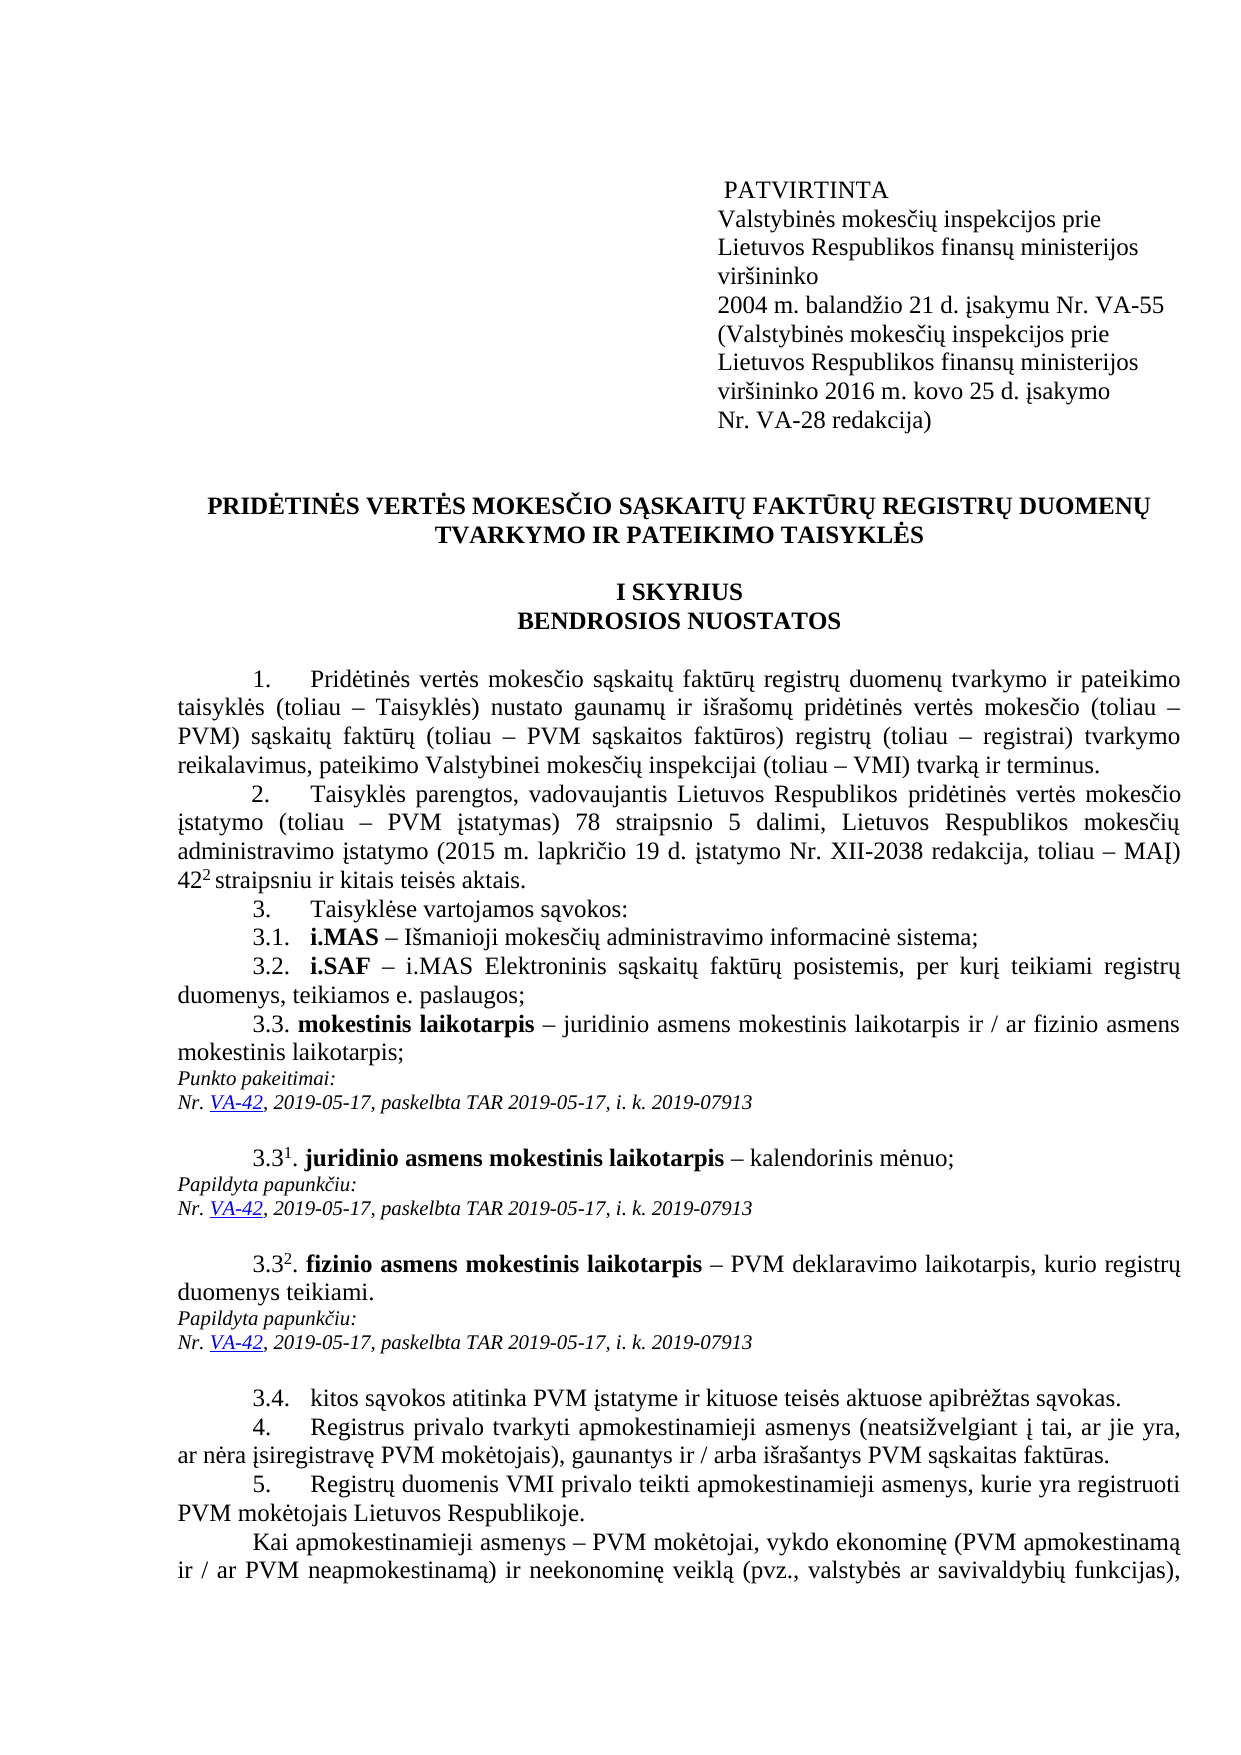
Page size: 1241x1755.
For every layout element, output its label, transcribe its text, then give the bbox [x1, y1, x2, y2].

text 5. Registrų duomenis VMI privalo teikti apmokestinamieji asmenys, kurie yra registruoti PVM mokėtojais Lietuvos Respublikoje. [177, 1469, 1181, 1527]
text 3.2. i.SAF – i.MAS Elektroninis sąskaitų faktūrų posistemis, per kurį teikiami registrų duomenys, teikiamos e. paslaugos; [177, 951, 1181, 1009]
text Nr. VA-28 redakcija) [717, 405, 1181, 434]
text BENDROSIOS NUOSTATOS [177, 606, 1181, 635]
text 2. Taisyklės parengtos, vadovaujantis Lietuvos Respublikos pridėtinės vertės mokesčio įstatymo (toliau – PVM įstatymas) 78 straipsnio 5 dalimi, Lietuvos Respublikos mokesčių administravimo įstatymo (2015 m. lapkričio 19 d. įstatymo Nr. XII-2038 redakcija, toliau – MAĮ) 422 straipsniu ir kitais teisės aktais. [177, 779, 1181, 894]
text viršininko 2016 m. kovo 25 d. įsakymo [717, 376, 1181, 405]
text PRIDĖTINĖS VERTĖS MOKESČIO SĄSKAITŲ FAKTŪRŲ REGISTRŲ DUOMENŲ TVARKYMO IR PATEIKIMO TAISYKLĖS [177, 491, 1181, 549]
text (Valstybinės mokesčių inspekcijos prie [717, 319, 1181, 347]
text Nr. VA-42, 2019-05-17, paskelbta TAR 2019-05-17, i. k. 2019-07913 [177, 1330, 1181, 1354]
text 3.3. mokestinis laikotarpis – juridinio asmens mokestinis laikotarpis ir / ar fizinio asmens mokestinis laikotarpis; [177, 1009, 1181, 1066]
text Valstybinės mokesčių inspekcijos prie [717, 204, 1181, 232]
text Punkto pakeitimai: [177, 1066, 1181, 1090]
text 2004 m. balandžio 21 d. įsakymu Nr. VA-55 [717, 290, 1181, 319]
text 3.31. juridinio asmens mokestinis laikotarpis – kalendorinis mėnuo; [177, 1143, 1181, 1172]
text Nr. VA-42, 2019-05-17, paskelbta TAR 2019-05-17, i. k. 2019-07913 [177, 1196, 1181, 1220]
text 4. Registrus privalo tvarkyti apmokestinamieji asmenys (neatsižvelgiant į tai, ar jie yra, ar nėra įsiregistravę PVM mokėtojais), gaunantys ir / arba išrašantys PVM sąskaitas faktūras. [177, 1412, 1181, 1469]
text 3.4. kitos sąvokos atitinka PVM įstatyme ir kituose teisės aktuose apibrėžtas sąvokas. [177, 1383, 1181, 1412]
text viršininko [717, 261, 1181, 290]
text Papildyta papunkčiu: [177, 1172, 1181, 1196]
text Lietuvos Respublikos finansų ministerijos [717, 347, 1181, 376]
text Kai apmokestinamieji asmenys – PVM mokėtojai, vykdo ekonominę (PVM apmokestinamą ir / ar PVM neapmokestinamą) ir neekonominę veiklą (pvz., valstybės ar savivaldybių funkcijas), [177, 1527, 1181, 1584]
text 1. Pridėtinės vertės mokesčio sąskaitų faktūrų registrų duomenų tvarkymo ir pateikimo taisyklės (toliau – Taisyklės) nustato gaunamų ir išrašomų pridėtinės vertės mokesčio (toliau – PVM) sąskaitų faktūrų (toliau – PVM sąskaitos faktūros) registrų (toliau – registrai) tvarkymo reikalavimus, pateikimo Valstybinei mokesčių inspekcijai (toliau – VMI) tvarką ir terminus. [177, 664, 1181, 779]
text 3. Taisyklėse vartojamos sąvokos: [177, 894, 1181, 922]
text PATVIRTINTA [723, 175, 1181, 204]
text 3.1. i.MAS – Išmanioji mokesčių administravimo informacinė sistema; [177, 922, 1181, 951]
text 3.32. fizinio asmens mokestinis laikotarpis – PVM deklaravimo laikotarpis, kurio registrų duomenys teikiami. [177, 1249, 1181, 1306]
text Papildyta papunkčiu: [177, 1306, 1181, 1330]
text Lietuvos Respublikos finansų ministerijos [717, 232, 1181, 261]
text I SKYRIUS [177, 577, 1181, 606]
text Nr. VA-42, 2019-05-17, paskelbta TAR 2019-05-17, i. k. 2019-07913 [177, 1090, 1181, 1114]
